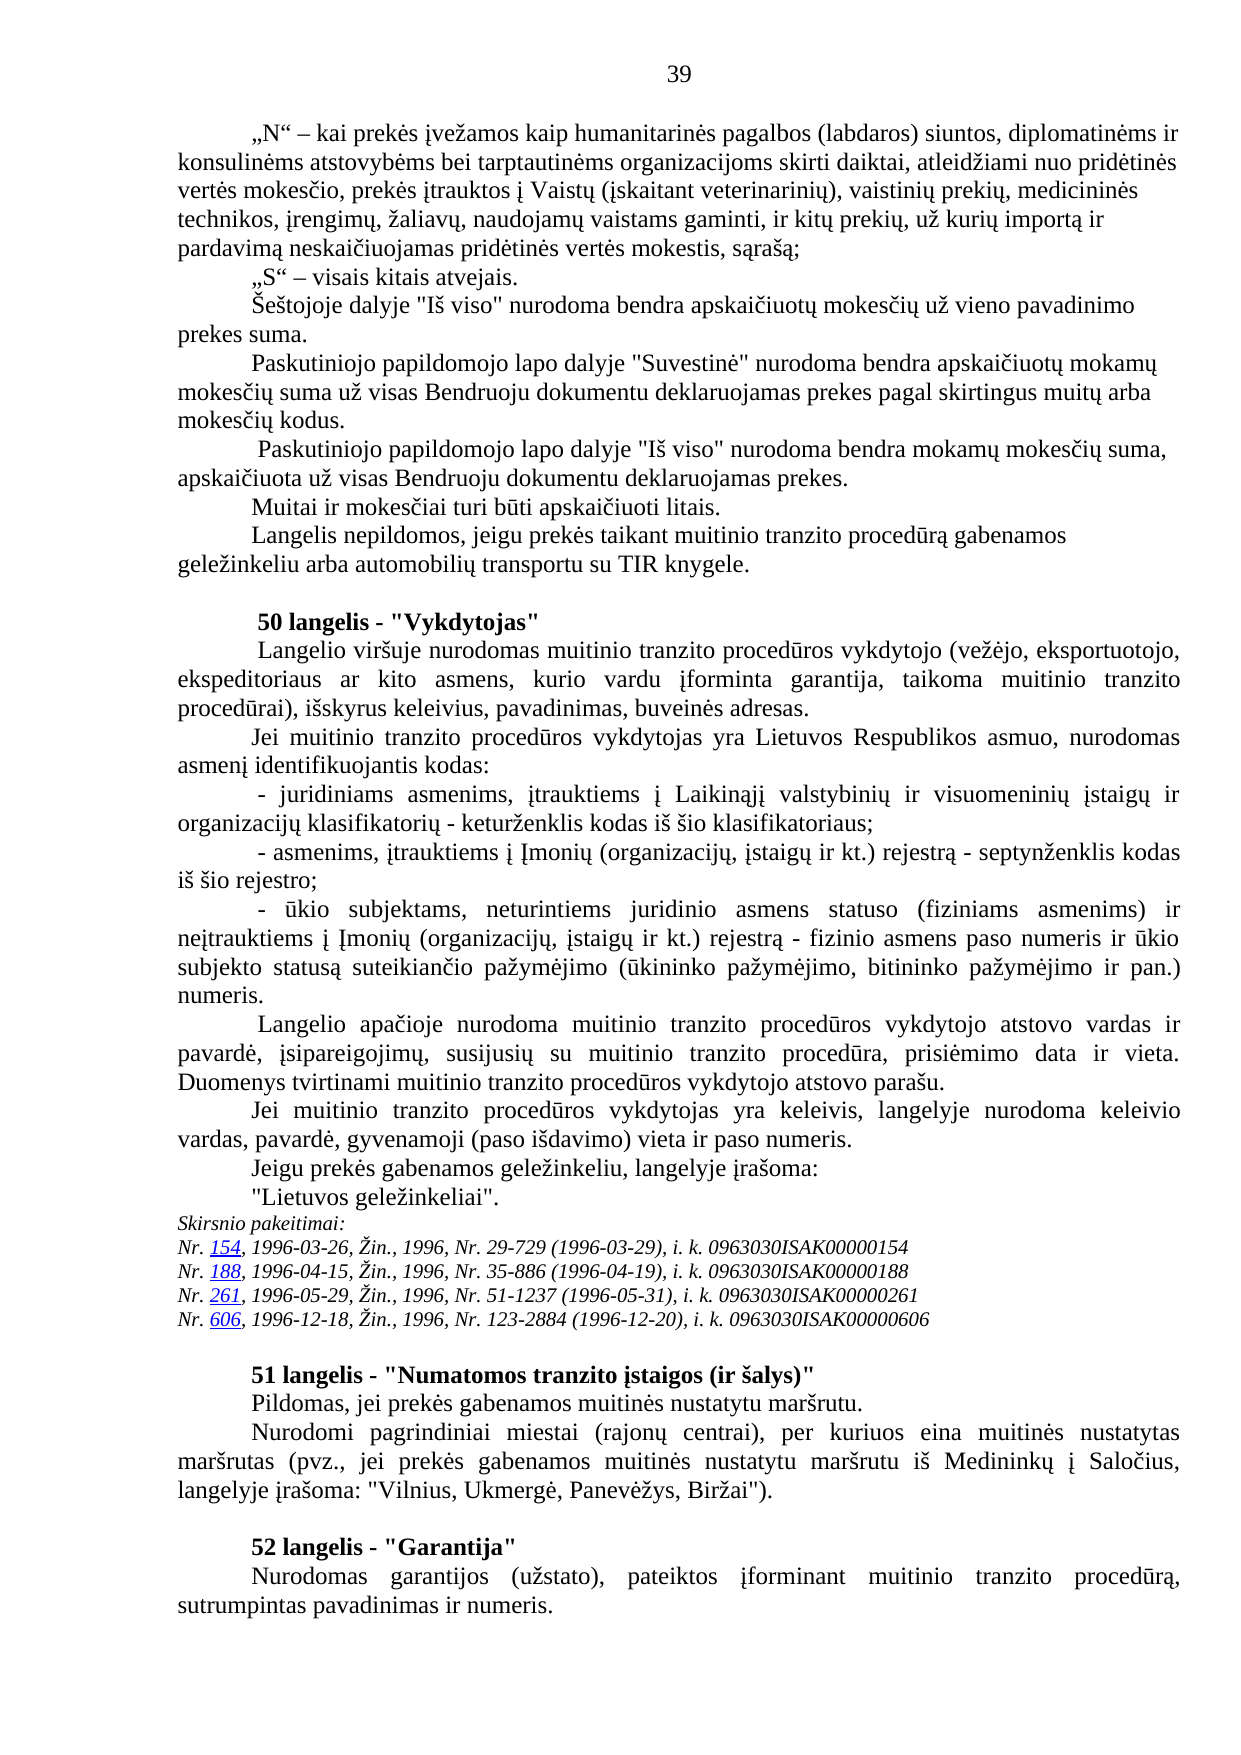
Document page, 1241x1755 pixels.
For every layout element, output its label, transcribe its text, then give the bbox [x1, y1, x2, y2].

text - juridiniams asmenims, įtrauktiems į Laikinąjį valstybinių ir visuomeninių įstaigų ir organizacijų klasifikatorių - keturženklis kodas iš šio klasifikatoriaus; [177, 779, 1181, 837]
text Pildomas, jei prekės gabenamos muitinės nustatytu maršrutu. [177, 1388, 1181, 1417]
text Langelis nepildomos, jeigu prekės taikant muitinio tranzito procedūrą gabenamos geležinkeliu arba automobilių transportu su TIR knygele. [177, 521, 1181, 578]
text 52 langelis - "Garantija" [177, 1532, 1181, 1561]
text Skirsnio pakeitimai: [177, 1211, 1181, 1235]
text Paskutiniojo papildomojo lapo dalyje "Suvestinė" nurodoma bendra apskaičiuotų mokamų mokesčių suma už visas Bendruoju dokumentu deklaruojamas prekes pagal skirtingus muitų arba mokesčių kodus. [177, 348, 1181, 434]
text „S“ – visais kitais atvejais. [177, 262, 1181, 291]
text 51 langelis - "Numatomos tranzito įstaigos (ir šalys)" [177, 1360, 1181, 1388]
text Nr. 154, 1996-03-26, Žin., 1996, Nr. 29-729 (1996-03-29), i. k. 0963030ISAK00000154 [177, 1235, 1181, 1259]
text Jei muitinio tranzito procedūros vykdytojas yra keleivis, langelyje nurodoma keleivio vardas, pavardė, gyvenamoji (paso išdavimo) vieta ir paso numeris. [177, 1096, 1181, 1153]
text Langelio viršuje nurodomas muitinio tranzito procedūros vykdytojo (vežėjo, eksportuotojo, ekspeditoriaus ar kito asmens, kurio vardu įforminta garantija, taikoma muitinio tranzito procedūrai), išskyrus keleivius, pavadinimas, buveinės adresas. [177, 636, 1181, 722]
text Muitai ir mokesčiai turi būti apskaičiuoti litais. [177, 492, 1181, 521]
text Nurodomi pagrindiniai miestai (rajonų centrai), per kuriuos eina muitinės nustatytas maršrutas (pvz., jei prekės gabenamos muitinės nustatytu maršrutu iš Medininkų į Saločius, langelyje įrašoma: "Vilnius, Ukmergė, Panevėžys, Biržai"). [177, 1417, 1181, 1503]
text "Lietuvos geležinkeliai". [177, 1182, 1181, 1211]
text Nr. 606, 1996-12-18, Žin., 1996, Nr. 123-2884 (1996-12-20), i. k. 0963030ISAK00000606 [177, 1307, 1181, 1331]
text - asmenims, įtrauktiems į Įmonių (organizacijų, įstaigų ir kt.) rejestrą - septynženklis kodas iš šio rejestro; [177, 837, 1181, 894]
text Jeigu prekės gabenamos geležinkeliu, langelyje įrašoma: [177, 1153, 1181, 1182]
text Nr. 261, 1996-05-29, Žin., 1996, Nr. 51-1237 (1996-05-31), i. k. 0963030ISAK00000261 [177, 1283, 1181, 1307]
text Nurodomas garantijos (užstato), pateiktos įforminant muitinio tranzito procedūrą, sutrumpintas pavadinimas ir numeris. [177, 1561, 1181, 1618]
text 50 langelis - "Vykdytojas" [177, 607, 1181, 636]
text „N“ – kai prekės įvežamos kaip humanitarinės pagalbos (labdaros) siuntos, diplomatinėms ir konsulinėms atstovybėms bei tarptautinėms organizacijoms skirti daiktai, atleidžiami nuo pridėtinės vertės mokesčio, prekės įtrauktos į Vaistų (įskaitant veterinarinių), vaistinių prekių, medicininės technikos, įrengimų, žaliavų, naudojamų vaistams gaminti, ir kitų prekių, už kurių importą ir pardavimą neskaičiuojamas pridėtinės vertės mokestis, sąrašą; [177, 118, 1181, 262]
text Langelio apačioje nurodoma muitinio tranzito procedūros vykdytojo atstovo vardas ir pavardė, įsipareigojimų, susijusių su muitinio tranzito procedūra, prisiėmimo data ir vieta. Duomenys tvirtinami muitinio tranzito procedūros vykdytojo atstovo parašu. [177, 1009, 1181, 1096]
text Šeštojoje dalyje "Iš viso" nurodoma bendra apskaičiuotų mokesčių už vieno pavadinimo prekes suma. [177, 291, 1181, 348]
text Nr. 188, 1996-04-15, Žin., 1996, Nr. 35-886 (1996-04-19), i. k. 0963030ISAK00000188 [177, 1259, 1181, 1283]
text Jei muitinio tranzito procedūros vykdytojas yra Lietuvos Respublikos asmuo, nurodomas asmenį identifikuojantis kodas: [177, 722, 1181, 779]
text Paskutiniojo papildomojo lapo dalyje "Iš viso" nurodoma bendra mokamų mokesčių suma, apskaičiuota už visas Bendruoju dokumentu deklaruojamas prekes. [177, 434, 1181, 492]
text - ūkio subjektams, neturintiems juridinio asmens statuso (fiziniams asmenims) ir neįtrauktiems į Įmonių (organizacijų, įstaigų ir kt.) rejestrą - fizinio asmens paso numeris ir ūkio subjekto statusą suteikiančio pažymėjimo (ūkininko pažymėjimo, bitininko pažymėjimo ir pan.) numeris. [177, 894, 1181, 1009]
